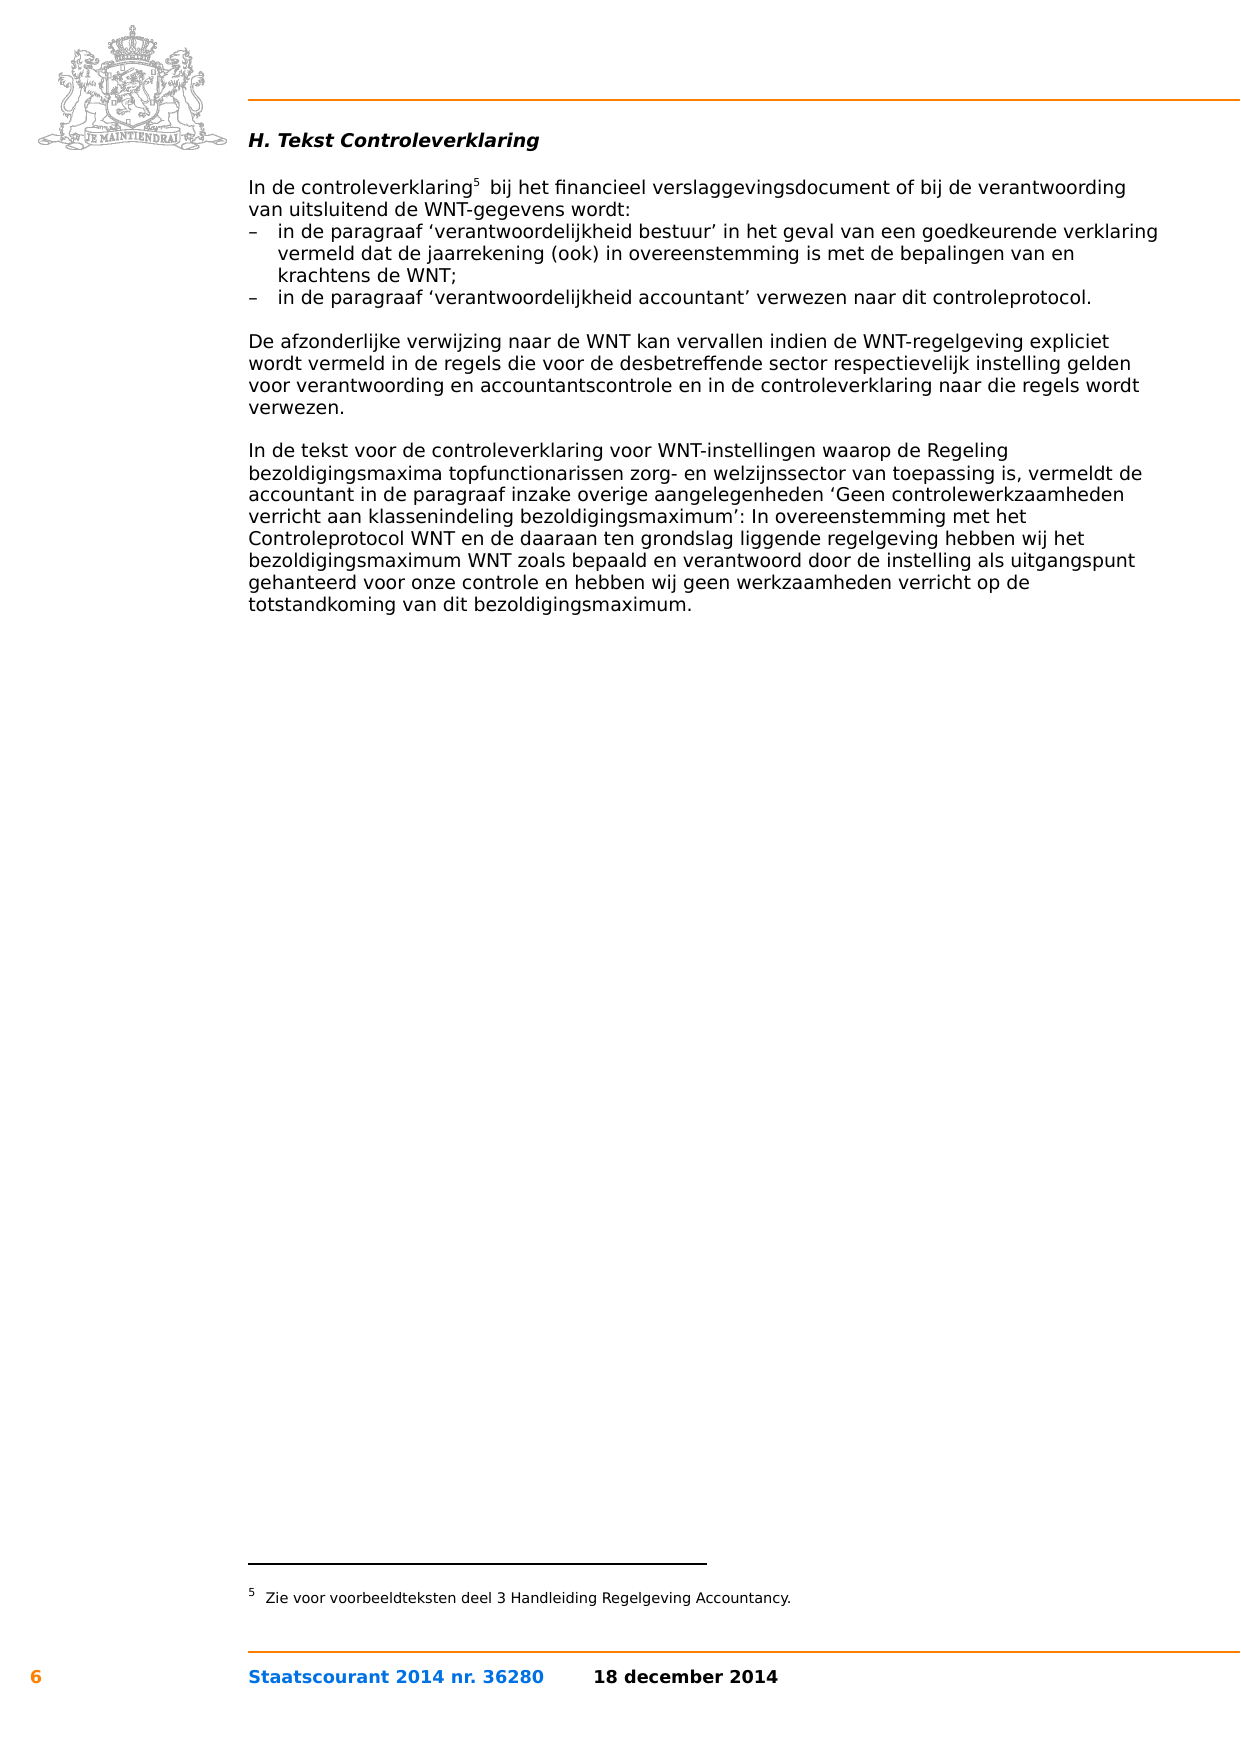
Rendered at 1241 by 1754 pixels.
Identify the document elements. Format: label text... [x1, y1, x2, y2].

text – in de paragraaf ‘verantwoordelijkheid accountant’ verwezen naar dit controleprotocol. [248, 287, 1163, 309]
text In de controleverklaring bij het financieel verslaggevingsdocument of bij de verantwoording van uitsluitend de WNT-gegevens wordt: [248, 177, 1163, 221]
picture [38, 25, 227, 150]
text – in de paragraaf ‘verantwoordelijkheid bestuur’ in het geval van een goedkeurende verklaring vermeld dat de jaarrekening (ook) in overeenstemming is met de bepalingen van en krachtens de WNT; [248, 221, 1163, 287]
subtitle H. Tekst Controleverklaring [248, 130, 1163, 152]
text Zie voor voorbeeldteksten deel 3 Handleiding Regelgeving Accountancy. [248, 1586, 1163, 1608]
text De afzonderlijke verwijzing naar de WNT kan vervallen indien de WNT-regelgeving expliciet wordt vermeld in de regels die voor de desbetreffende sector respectievelijk instelling gelden voor verantwoording en accountantscontrole en in de controleverklaring naar die regels wordt verwezen. [248, 331, 1163, 418]
text In de tekst voor de controleverklaring voor WNT-instellingen waarop de Regeling bezoldigingsmaxima topfunctionarissen zorg- en welzijnssector van toepassing is, vermeldt de accountant in de paragraaf inzake overige aangelegenheden ‘Geen controlewerkzaamheden verricht aan klassenindeling bezoldigingsmaximum’: In overeenstemming met het Controleprotocol WNT en de daaraan ten grondslag liggende regelgeving hebben wij het bezoldigingsmaximum WNT zoals bepaald en verantwoord door de instelling als uitgangspunt gehanteerd voor onze controle en hebben wij geen werkzaamheden verricht op de totstandkoming van dit bezoldigingsmaximum. [248, 440, 1163, 616]
